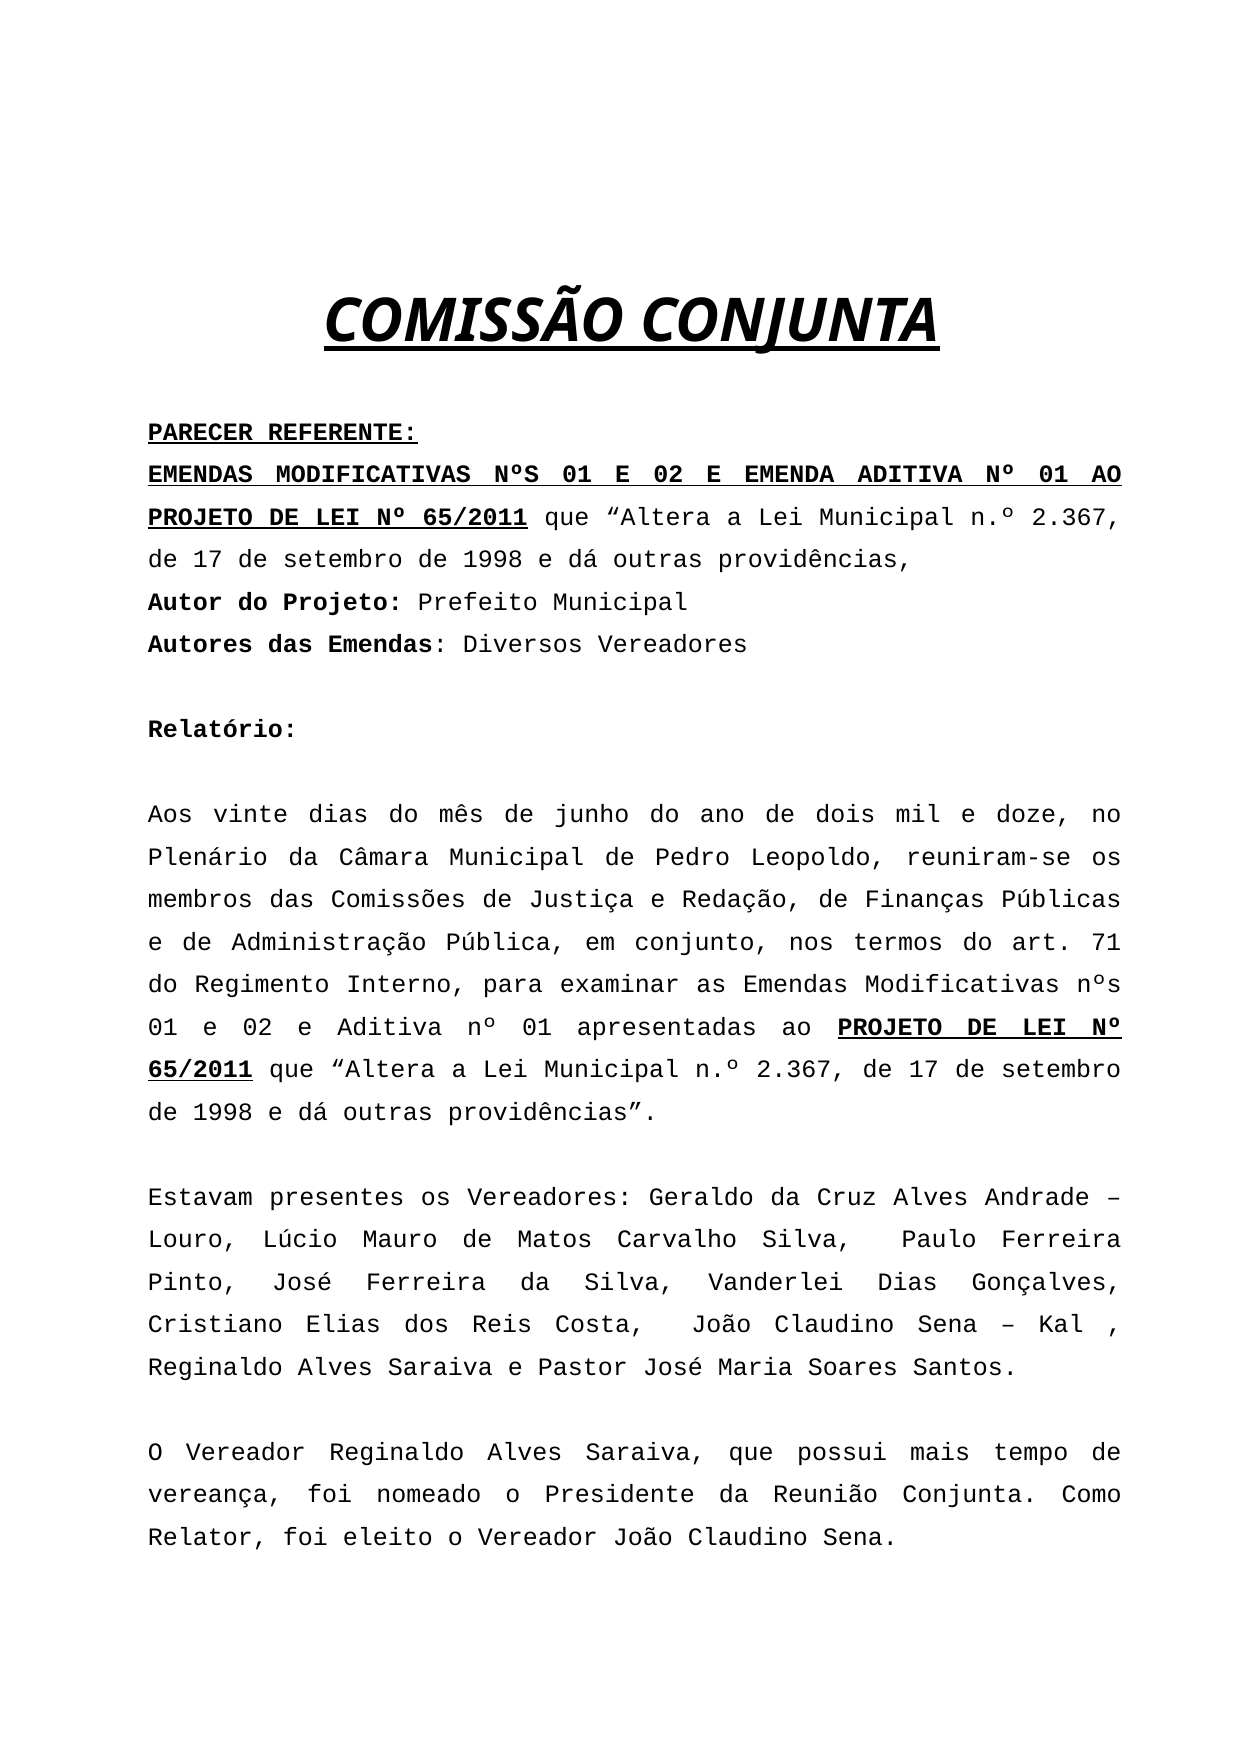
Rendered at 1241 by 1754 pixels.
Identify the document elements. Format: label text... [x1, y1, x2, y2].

text Autores das Emendas: Diversos Vereadores [148, 632, 1122, 660]
text O Vereador Reginaldo Alves Saraiva, que possui mais tempo de vereança, foi nomeado o Presidente da Reunião Conjunta. Como Relator, foi eleito o Vereador João Claudino Sena. [148, 1439, 1122, 1552]
text Estavam presentes os Vereadores: Geraldo da Cruz Alves Andrade – Louro, Lúcio Mauro de Matos Carvalho Silva, Paulo Ferreira Pinto, José Ferreira da Silva, Vanderlei Dias Gonçalves, Cristiano Elias dos Reis Costa, João Claudino Sena – Kal , Reginaldo Alves Saraiva e Pastor José Maria Soares Santos. [148, 1184, 1122, 1382]
text EMENDAS MODIFICATIVAS NºS 01 E 02 E EMENDA ADITIVA Nº 01 AO [148, 462, 1122, 485]
text PARECER REFERENTE: [148, 419, 1122, 447]
text Autor do Projeto: Prefeito Municipal [148, 589, 1122, 617]
text Relatório: [148, 717, 1122, 745]
text PROJETO DE LEI Nº 65/2011 que “Altera a Lei Municipal n.º 2.367, de 17 de setembro de 1998 e dá outras providências, [148, 486, 1122, 575]
text COMISSÃO CONJUNTA [148, 277, 1122, 359]
text Aos vinte dias do mês de junho do ano de dois mil e doze, no Plenário da Câmara Municipal de Pedro Leopoldo, reuniram-se os membros das Comissões de Justiça e Redação, de Finanças Públicas e de Administração Pública, em conjunto, nos termos do art. 71 do Regimento Interno, para examinar as Emendas Modificativas nºs 01 e 02 e Aditiva nº 01 apresentadas ao PROJETO DE LEI Nº 65/2011 que “Altera a Lei Municipal n.º 2.367, de 17 de setembro de 1998 e dá outras providências”. [148, 802, 1122, 1127]
